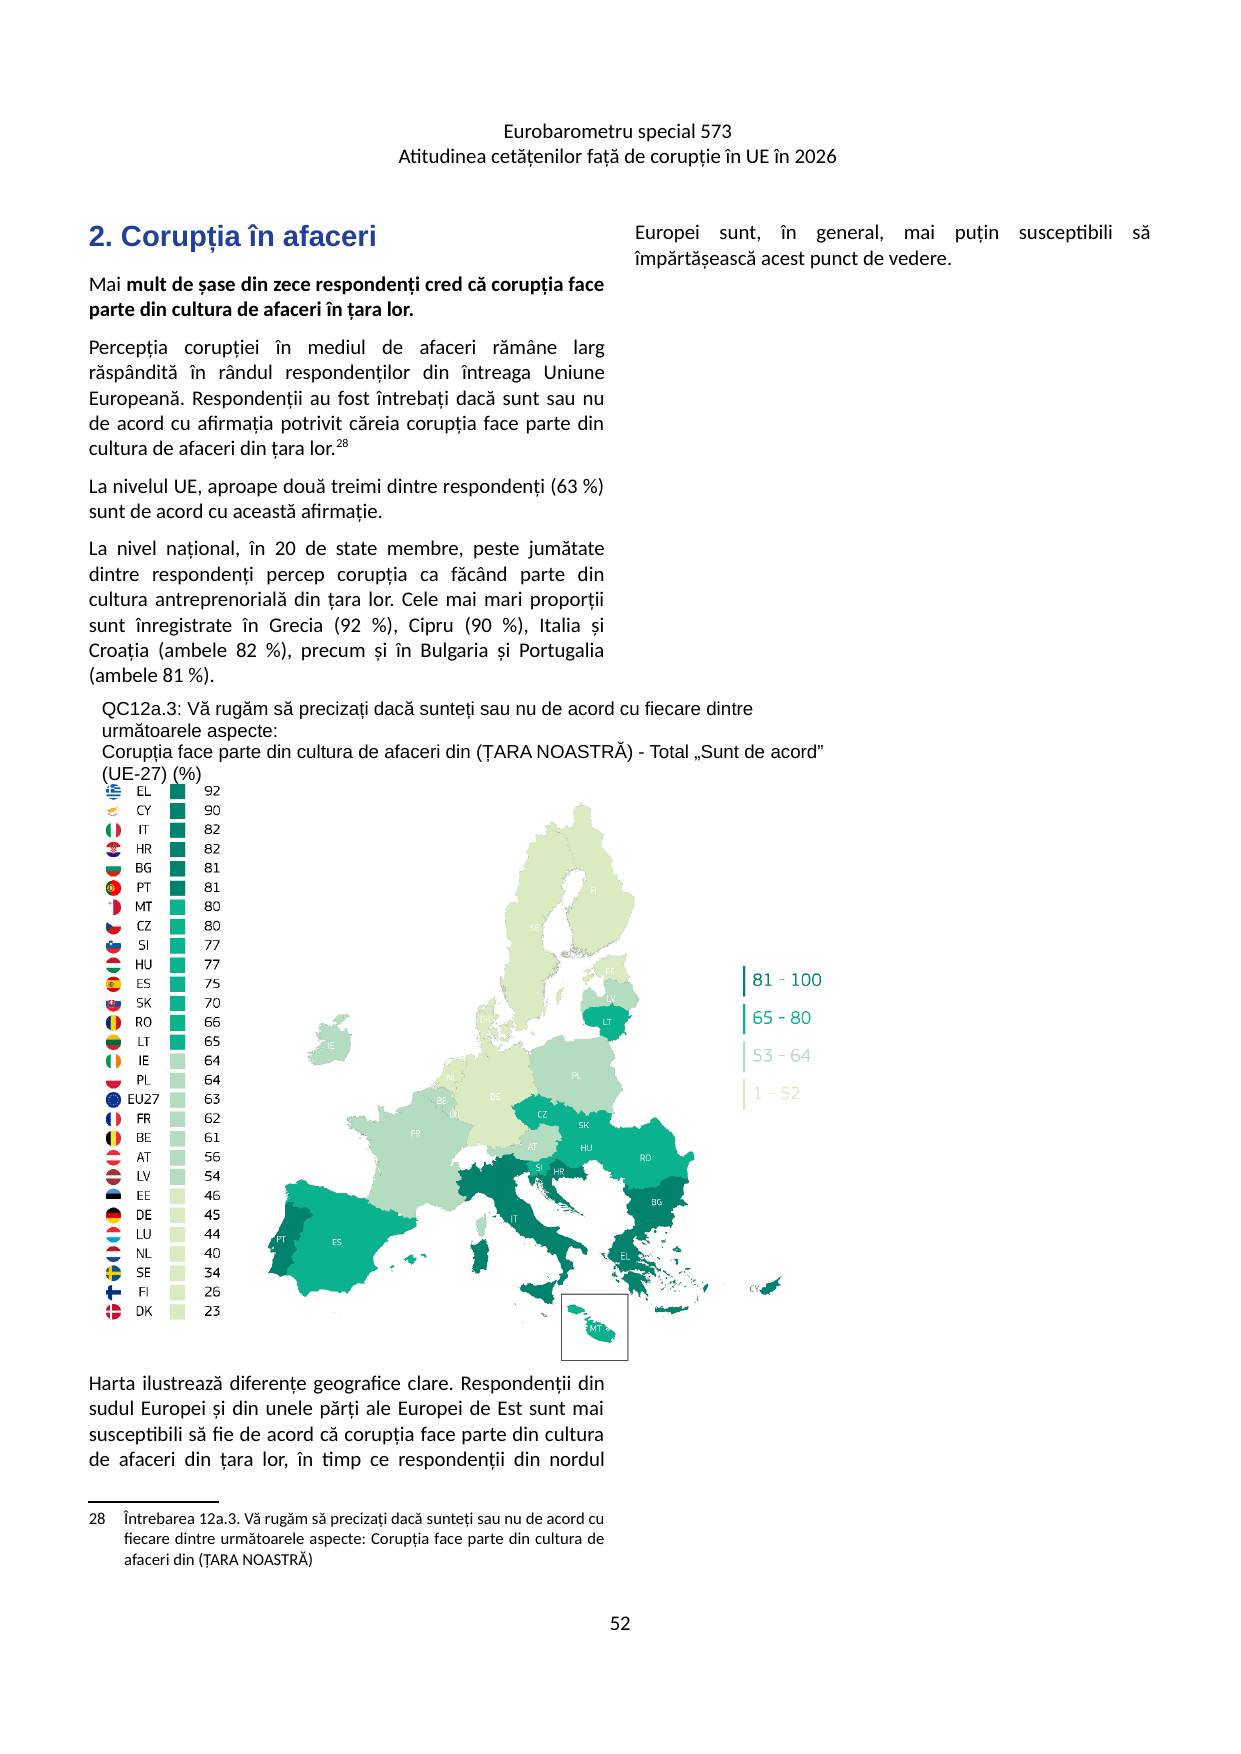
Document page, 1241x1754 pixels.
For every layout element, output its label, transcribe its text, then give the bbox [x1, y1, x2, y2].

text Mai mult de șase din zece respondenți cred că corupția face parte din cultura de afaceri în țara lor. [88, 271, 605, 322]
text Harta ilustrează diferențe geografice clare. Respondenții din sudul Europei și din unele părți ale Europei de Est sunt mai susceptibili să fie de acord că corupția face parte din cultura de afaceri din țara lor, în timp ce respondenții din nordul Europei sunt, în general, mai puțin susceptibili să împărtășească acest punct de vedere. [88, 700, 605, 1472]
text La nivelul UE, aproape două treimi dintre respondenți (63 %) sunt de acord cu această afirmație. [88, 473, 605, 524]
text La nivel național, în 20 de state membre, peste jumătate dintre respondenți percep corupția ca făcând parte din cultura antreprenorială din țara lor. Cele mai mari proporții sunt înregistrate în Grecia (92 %), Cipru (90 %), Italia și Croația (ambele 82 %), precum și în Bulgaria și Portugalia (ambele 81 %). [88, 536, 605, 688]
text Percepția corupției în mediul de afaceri rămâne larg răspândită în rândul respondenților din întreaga Uniune Europeană. Respondenții au fost întrebați dacă sunt sau nu de acord cu afirmația potrivit căreia corupția face parte din cultura de afaceri din țara lor. [88, 334, 605, 461]
text Harta ilustrează diferențe geografice clare. Respondenții din sudul Europei și din unele părți ale Europei de Est sunt mai susceptibili să fie de acord că corupția face parte din cultura de afaceri din țara lor, în timp ce respondenții din nordul Europei sunt, în general, mai puțin susceptibili să împărtășească acest punct de vedere. [635, 219, 1152, 270]
text Întrebarea 12a.3. Vă rugăm să precizați dacă sunteți sau nu de acord cu fiecare dintre următoarele aspecte: Corupția face parte din cultura de afaceri din (ȚARA NOASTRĂ) [88, 1508, 605, 1569]
picture [96, 766, 850, 1370]
subtitle 2. Corupția în afaceri [88, 219, 605, 253]
